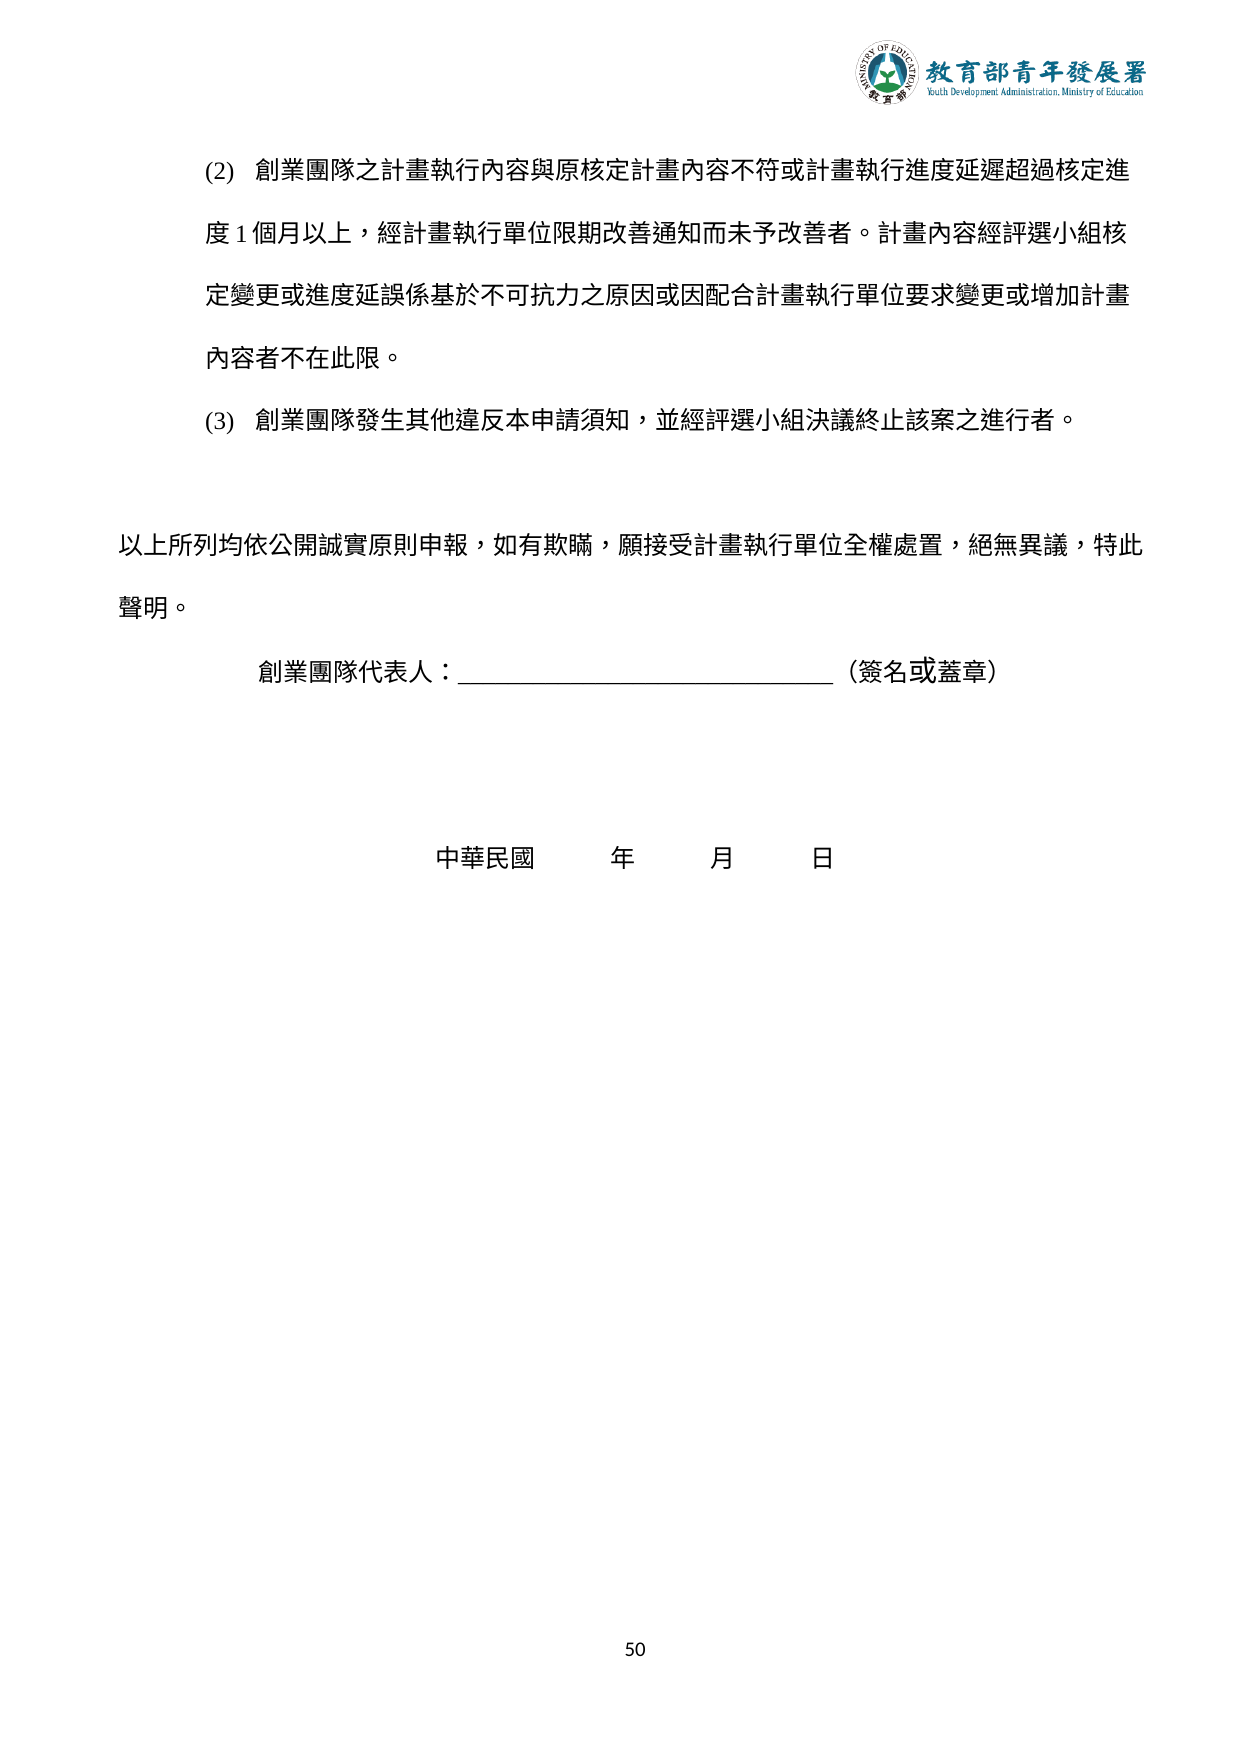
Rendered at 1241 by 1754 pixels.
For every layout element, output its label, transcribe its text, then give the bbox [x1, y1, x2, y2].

list 創業團隊之計畫執行內容與原核定計畫內容不符或計畫執行進度延遲超過核定進度1個月以上，經計畫執行單位限期改善通知而未予改善者。計畫內容經評選小組核定變更或進度延誤係基於不可抗力之原因或因配合計畫執行單位要求變更或增加計畫內容者不在此限。 [205, 127, 1152, 377]
text 中華民國 年 月 日 [118, 814, 1152, 877]
text 創業團隊代表人：______________________________（簽名或蓋章） [118, 627, 1152, 689]
text 以上所列均依公開誠實原則申報，如有欺瞞，願接受計畫執行單位全權處置，絕無異議，特此聲明。 [118, 502, 1152, 627]
list 創業團隊發生其他違反本申請須知，並經評選小組決議終止該案之進行者。 [205, 377, 1152, 439]
